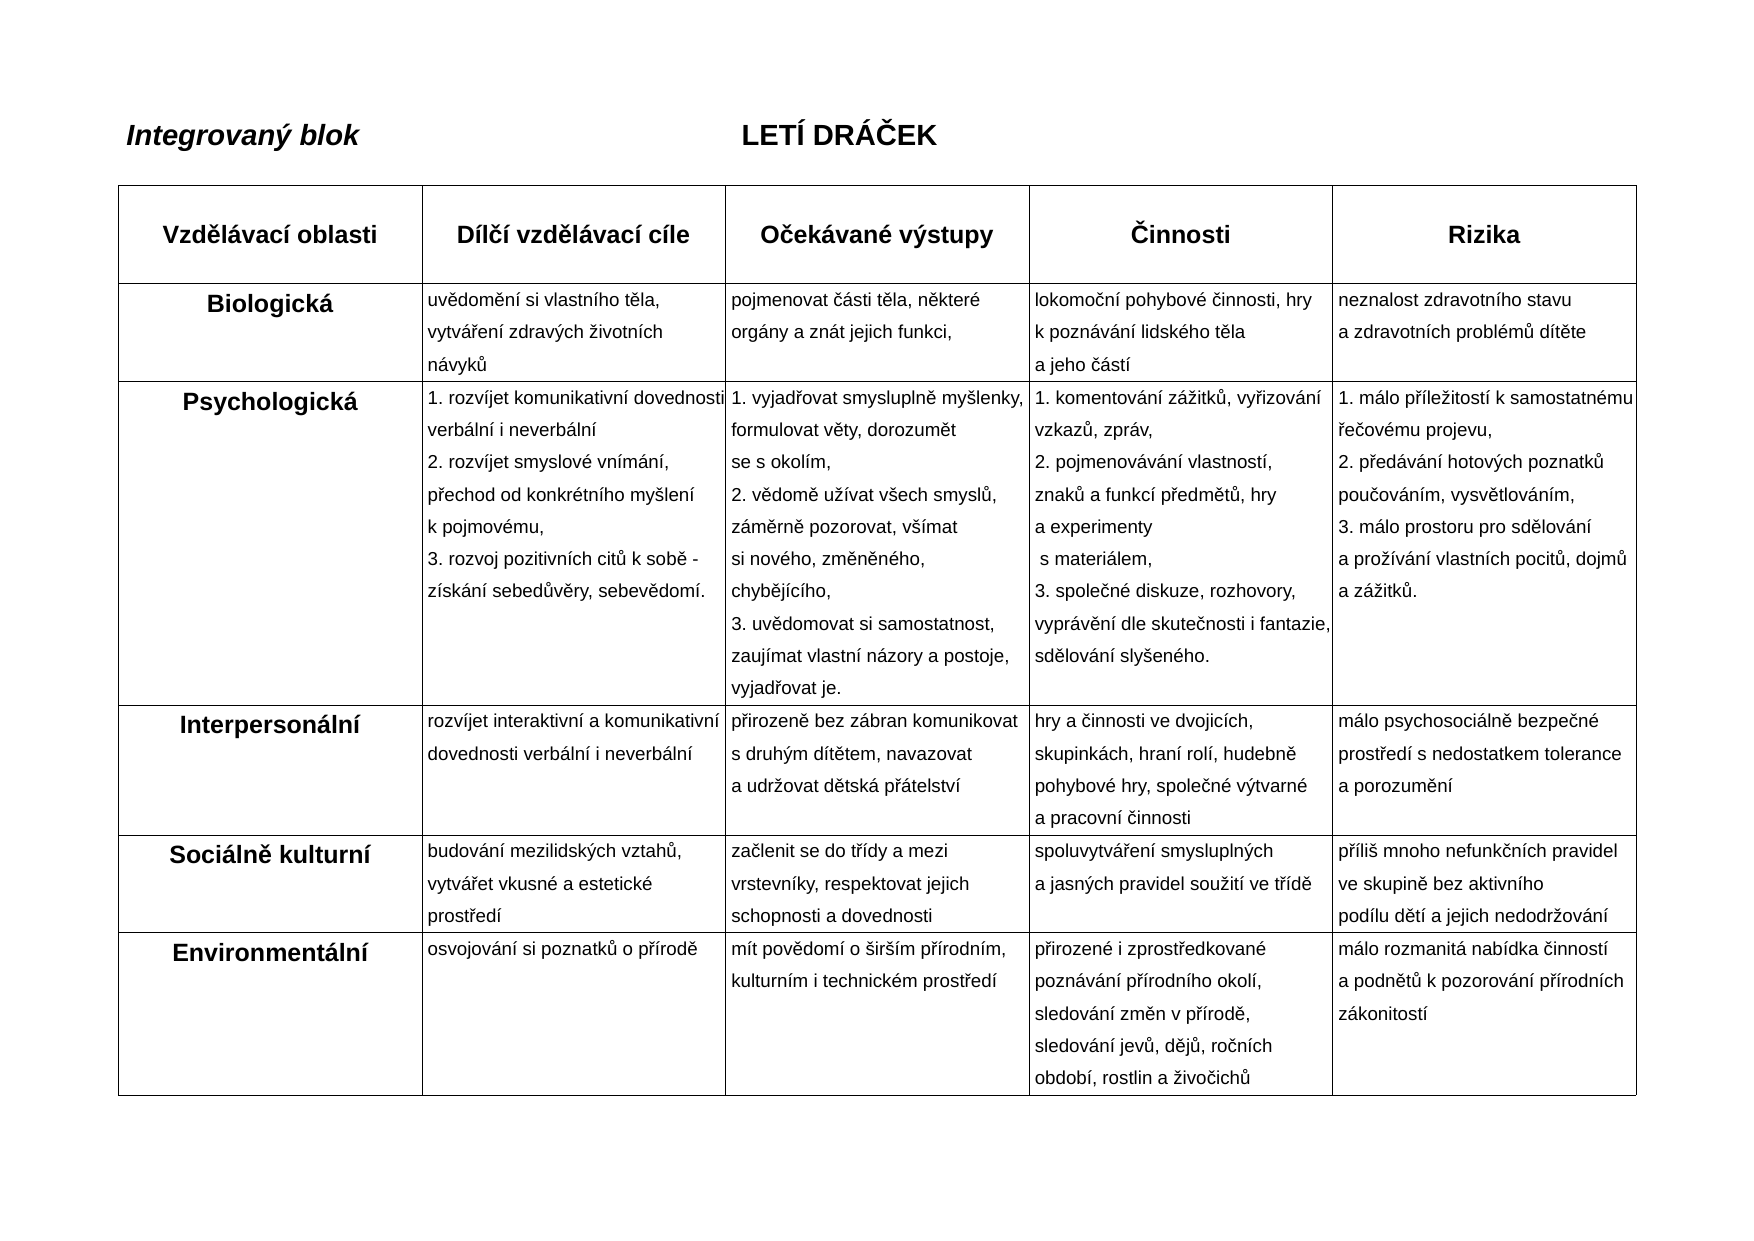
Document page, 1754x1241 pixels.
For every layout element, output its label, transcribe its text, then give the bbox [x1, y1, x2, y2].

table_header Očekávané výstupy [726, 186, 1029, 283]
table_cell Environmentální [119, 933, 422, 1094]
table_cell Biologická [119, 284, 422, 381]
table_cell osvojování si poznatků o přírodě [423, 933, 725, 1094]
table_cell přirozené i zprostředkované poznávání přírodního okolí, sledování změn v přírodě, sledování jevů, dějů, ročních období, rostlin a živočichů [1030, 933, 1332, 1094]
table_cell Interpersonální [119, 706, 422, 834]
table_cell začlenit se do třídy a mezi vrstevníky, respektovat jejich schopnosti a dovednosti [726, 836, 1029, 932]
table_header Dílčí vzdělávací cíle [423, 186, 725, 283]
table_cell málo psychosociálně bezpečné prostředí s nedostatkem tolerance a porozumění [1333, 706, 1636, 834]
table_cell hry a činnosti ve dvojicích, skupinkách, hraní rolí, hudebně pohybové hry, společné výtvarné a pracovní činnosti [1030, 706, 1332, 834]
table_header Rizika [1333, 186, 1636, 283]
table_cell lokomoční pohybové činnosti, hry k poznávání lidského těla a jeho částí [1030, 284, 1332, 381]
table_cell 1. vyjadřovat smysluplně myšlenky, formulovat věty, dorozumět se s okolím, 2. vědomě užívat všech smyslů, záměrně pozorovat, všímat si nového, změněného, chybějícího, 3. uvědomovat si samostatnost, zaujímat vlastní názory a postoje, vyjadřovat je. [726, 382, 1029, 704]
table_cell mít povědomí o širším přírodním, kulturním i technickém prostředí [726, 933, 1029, 1094]
table_cell Sociálně kulturní [119, 836, 422, 932]
table_cell rozvíjet interaktivní a komunikativní dovednosti verbální i neverbální [423, 706, 725, 834]
table_cell 1. komentování zážitků, vyřizování vzkazů, zpráv, 2. pojmenovávání vlastností, znaků a funkcí předmětů, hry a experimenty s materiálem, 3. společné diskuze, rozhovory, vyprávění dle skutečnosti i fantazie, sdělování slyšeného. [1030, 382, 1332, 704]
table_cell Psychologická [119, 382, 422, 704]
table_header Vzdělávací oblasti [119, 186, 422, 283]
table_cell příliš mnoho nefunkčních pravidel ve skupině bez aktivního podílu dětí a jejich nedodržování [1333, 836, 1636, 932]
table_cell 1. málo příležitostí k samostatnému řečovému projevu, 2. předávání hotových poznatků poučováním, vysvětlováním, 3. málo prostoru pro sdělování a prožívání vlastních pocitů, dojmů a zážitků. [1333, 382, 1636, 704]
table_cell přirozeně bez zábran komunikovat s druhým dítětem, navazovat a udržovat dětská přátelství [726, 706, 1029, 834]
table_cell neznalost zdravotního stavu a zdravotních problémů dítěte [1333, 284, 1636, 381]
table_cell spoluvytváření smysluplných a jasných pravidel soužití ve třídě [1030, 836, 1332, 932]
table_cell pojmenovat části těla, některé orgány a znát jejich funkci, [726, 284, 1029, 381]
table_cell 1. rozvíjet komunikativní dovednosti verbální i neverbální 2. rozvíjet smyslové vnímání, přechod od konkrétního myšlení k pojmovému, 3. rozvoj pozitivních citů k sobě - získání sebedůvěry, sebevědomí. [423, 382, 725, 704]
table_cell budování mezilidských vztahů, vytvářet vkusné a estetické prostředí [423, 836, 725, 932]
table_cell málo rozmanitá nabídka činností a podnětů k pozorování přírodních zákonitostí [1333, 933, 1636, 1094]
table_cell uvědomění si vlastního těla, vytváření zdravých životních návyků [423, 284, 725, 381]
text Integrovaný blok LETÍ DRÁČEK [118, 118, 1636, 152]
table_header Činnosti [1030, 186, 1332, 283]
